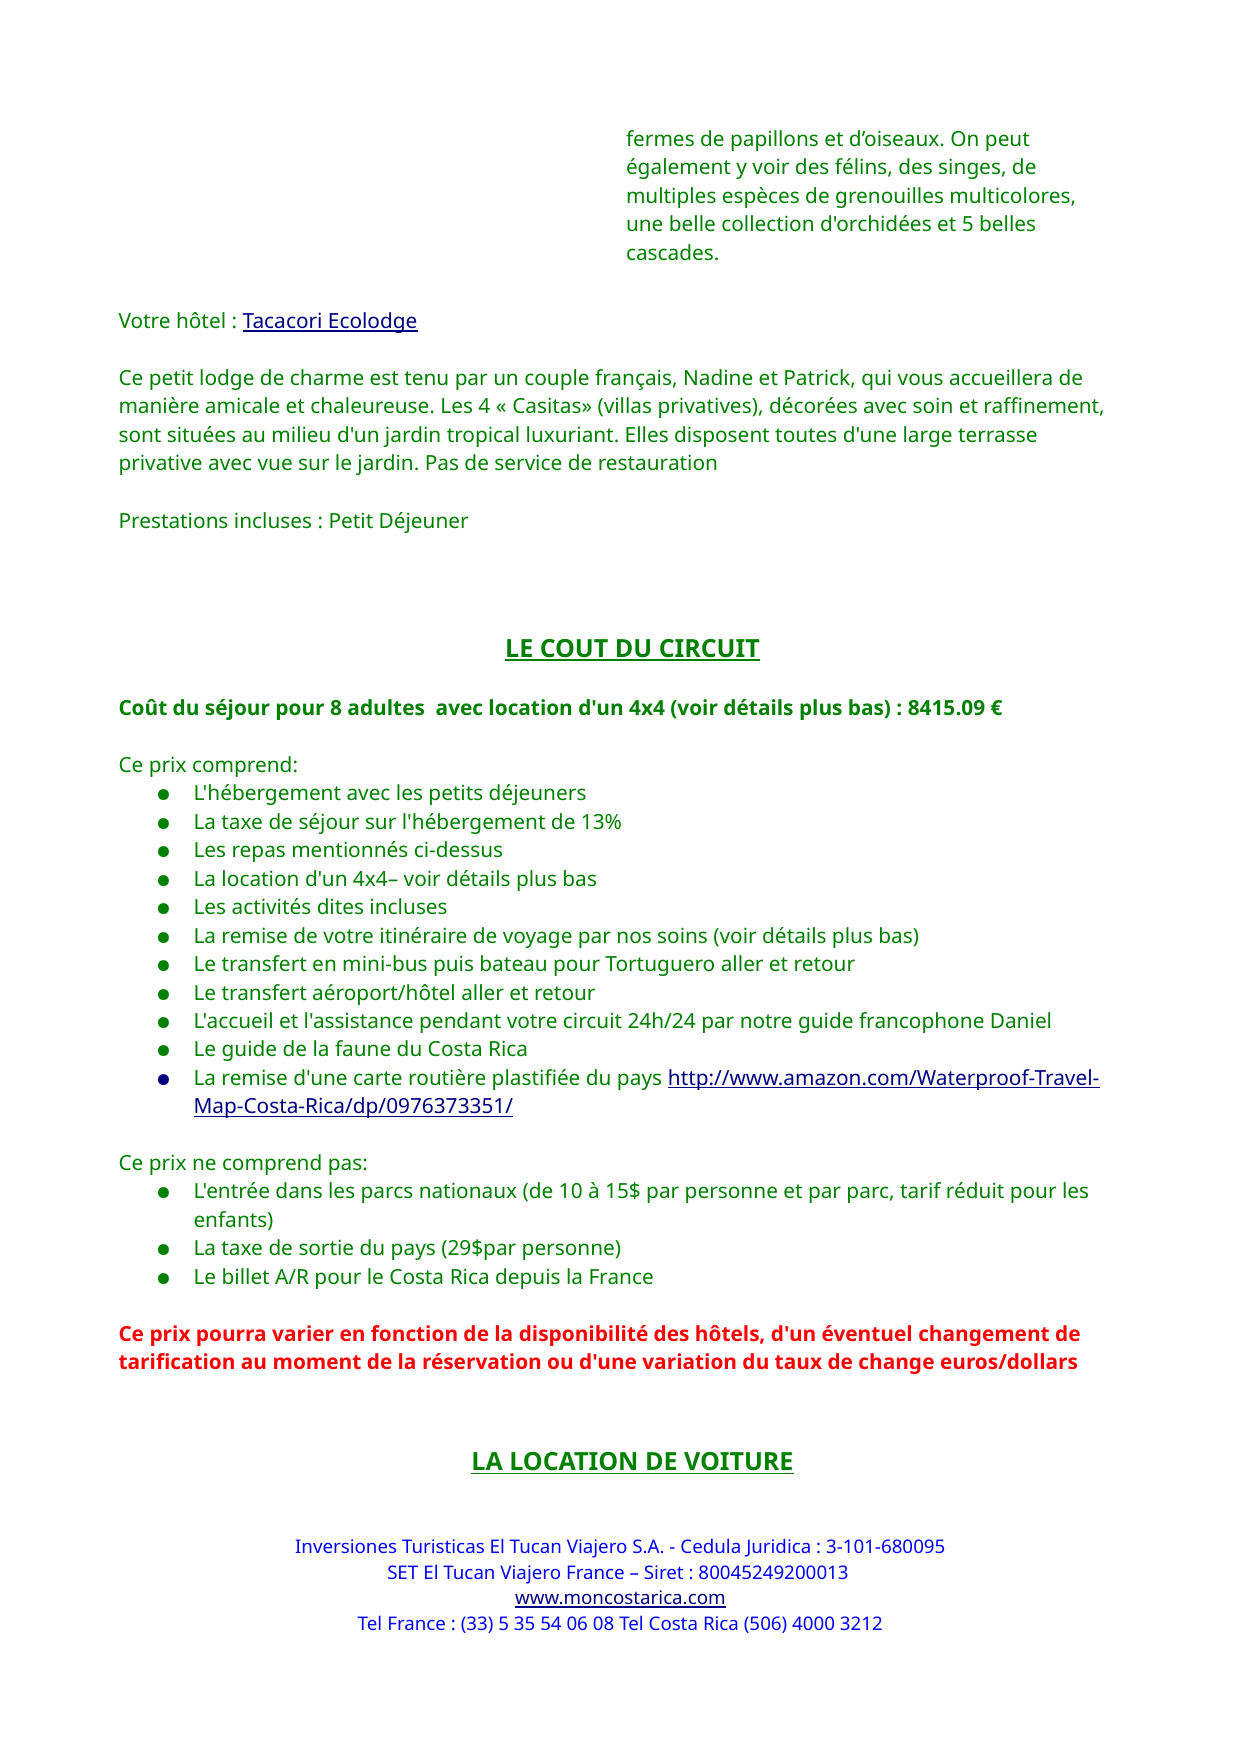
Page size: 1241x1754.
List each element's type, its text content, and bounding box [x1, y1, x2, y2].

list Le billet A/R pour le Costa Rica depuis la France [156, 1262, 1122, 1290]
text LA LOCATION DE VOITURE [118, 1444, 1146, 1478]
list La location d'un 4x4– voir détails plus bas [156, 864, 1122, 892]
list Les activités dites incluses [156, 892, 1122, 921]
text LE COUT DU CIRCUIT [118, 631, 1146, 665]
text Prestations incluses : Petit Déjeuner [118, 506, 1122, 534]
text Votre hôtel : Tacacori Ecolodge [118, 306, 1122, 334]
list Le guide de la faune du Costa Rica [156, 1034, 1122, 1063]
list La taxe de séjour sur l'hébergement de 13% [156, 807, 1122, 835]
text Coût du séjour pour 8 adultes avec location d'un 4x4 (voir détails plus bas) : 8415.09 € [118, 693, 1122, 722]
list L'entrée dans les parcs nationaux (de 10 à 15$ par personne et par parc, tarif réduit pour les enfants) [156, 1177, 1122, 1233]
list La taxe de sortie du pays (29$par personne) [156, 1233, 1122, 1262]
list La remise de votre itinéraire de voyage par nos soins (voir détails plus bas) [156, 921, 1122, 949]
table_header [118, 118, 620, 272]
text Ce prix ne comprend pas: [118, 1148, 1122, 1177]
list Les repas mentionnés ci-dessus [156, 835, 1122, 864]
text Ce prix comprend: [118, 750, 1122, 778]
list L'hébergement avec les petits déjeuners [156, 778, 1122, 807]
list L'accueil et l'assistance pendant votre circuit 24h/24 par notre guide francophone Daniel [156, 1006, 1122, 1034]
table_header fermes de papillons et d’oiseaux. On peut également y voir des félins, des singes, de multiples espèces de grenouilles multicolores, une belle collection d'orchidées et 5 belles cascades. [620, 118, 1122, 272]
list Le transfert en mini-bus puis bateau pour Tortuguero aller et retour [156, 949, 1122, 978]
text Ce prix pourra varier en fonction de la disponibilité des hôtels, d'un éventuel changement de tarification au moment de la réservation ou d'une variation du taux de change euros/dollars [118, 1319, 1122, 1376]
list Le transfert aéroport/hôtel aller et retour [156, 978, 1122, 1006]
text Ce petit lodge de charme est tenu par un couple français, Nadine et Patrick, qui vous accueillera de manière amicale et chaleureuse. Les 4 « Casitas» (villas privatives), décorées avec soin et raffinement, sont situées au milieu d'un jardin tropical luxuriant. Elles disposent toutes d'une large terrasse privative avec vue sur le jardin. Pas de service de restauration [118, 363, 1122, 477]
list La remise d'une carte routière plastifiée du pays http://www.amazon.com/Waterproof-Travel-Map-Costa-Rica/dp/0976373351/ [156, 1063, 1122, 1120]
